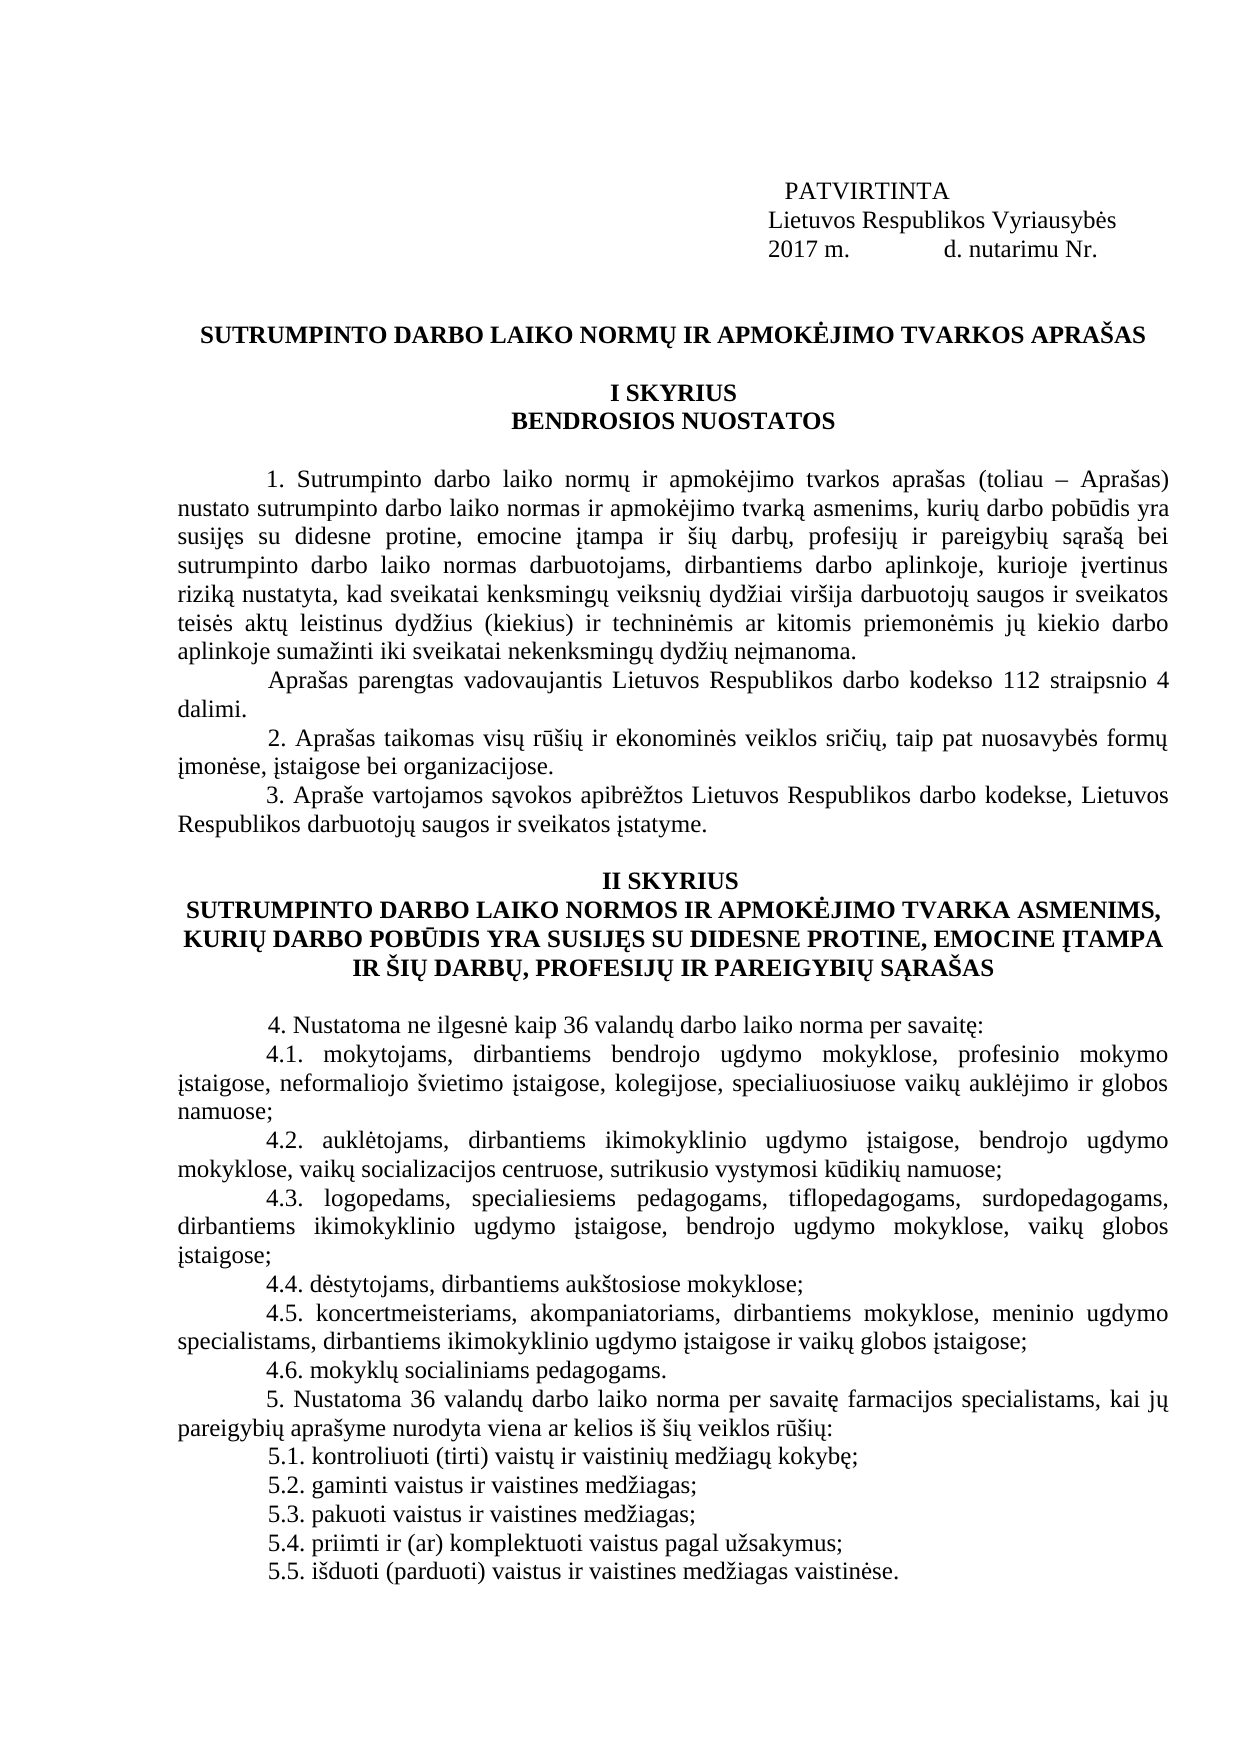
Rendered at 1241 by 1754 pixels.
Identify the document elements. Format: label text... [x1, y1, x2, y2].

text 5.4. priimti ir (ar) komplektuoti vaistus pagal užsakymus; [177, 1528, 1169, 1556]
text BENDROSIOS NUOSTATOS [177, 406, 1169, 435]
text Lietuvos Respublikos Vyriausybės [768, 205, 1169, 234]
text 5.2. gaminti vaistus ir vaistines medžiagas; [177, 1470, 1169, 1499]
text SUTRUMPINTO DARBO LAIKO NORMŲ IR APMOKĖJIMO TVARKOS APRAŠAS [177, 320, 1169, 349]
text 5. Nustatoma 36 valandų darbo laiko norma per savaitę farmacijos specialistams, kai jų pareigybių aprašyme nurodyta viena ar kelios iš šių veiklos rūšių: [177, 1384, 1169, 1441]
text 5.1. kontroliuoti (tirti) vaistų ir vaistinių medžiagų kokybę; [177, 1441, 1169, 1470]
text 2017 m. d. nutarimu Nr. [768, 234, 1169, 263]
text 5.3. pakuoti vaistus ir vaistines medžiagas; [177, 1499, 1169, 1528]
text 2. Aprašas taikomas visų rūšių ir ekonominės veiklos sričių, taip pat nuosavybės formų įmonėse, įstaigose bei organizacijose. [177, 723, 1169, 780]
text 4.5. koncertmeisteriams, akompaniatoriams, dirbantiems mokyklose, meninio ugdymo specialistams, dirbantiems ikimokyklinio ugdymo įstaigose ir vaikų globos įstaigose; [177, 1298, 1169, 1355]
text 5.5. išduoti (parduoti) vaistus ir vaistines medžiagas vaistinėse. [177, 1556, 1169, 1585]
text 3. Apraše vartojamos sąvokos apibrėžtos Lietuvos Respublikos darbo kodekse, Lietuvos Respublikos darbuotojų saugos ir sveikatos įstatyme. [177, 780, 1169, 838]
text PATVIRTINTA [177, 176, 1169, 205]
text 4.1. mokytojams, dirbantiems bendrojo ugdymo mokyklose, profesinio mokymo įstaigose, neformaliojo švietimo įstaigose, kolegijose, specialiuosiuose vaikų auklėjimo ir globos namuose; [177, 1039, 1169, 1125]
text 4.6. mokyklų socialiniams pedagogams. [177, 1355, 1169, 1384]
text I SKYRIUS [177, 378, 1169, 406]
text 4.2. auklėtojams, dirbantiems ikimokyklinio ugdymo įstaigose, bendrojo ugdymo mokyklose, vaikų socializacijos centruose, sutrikusio vystymosi kūdikių namuose; [177, 1125, 1169, 1183]
text 4.4. dėstytojams, dirbantiems aukštosiose mokyklose; [177, 1269, 1169, 1298]
text 4.3. logopedams, specialiesiems pedagogams, tiflopedagogams, surdopedagogams, dirbantiems ikimokyklinio ugdymo įstaigose, bendrojo ugdymo mokyklose, vaikų globos įstaigose; [177, 1183, 1169, 1269]
text 1. Sutrumpinto darbo laiko normų ir apmokėjimo tvarkos aprašas (toliau – Aprašas) nustato sutrumpinto darbo laiko normas ir apmokėjimo tvarką asmenims, kurių darbo pobūdis yra susijęs su didesne protine, emocine įtampa ir šių darbų, profesijų ir pareigybių sąrašą bei sutrumpinto darbo laiko normas darbuotojams, dirbantiems darbo aplinkoje, kurioje įvertinus riziką nustatyta, kad sveikatai kenksmingų veiksnių dydžiai viršija darbuotojų saugos ir sveikatos teisės aktų leistinus dydžius (kiekius) ir techninėmis ar kitomis priemonėmis jų kiekio darbo aplinkoje sumažinti iki sveikatai nekenksmingų dydžių neįmanoma. [177, 464, 1169, 665]
text 4. Nustatoma ne ilgesnė kaip 36 valandų darbo laiko norma per savaitę: [177, 1010, 1169, 1039]
text II SKYRIUS [177, 866, 1169, 895]
text Aprašas parengtas vadovaujantis Lietuvos Respublikos darbo kodekso 112 straipsnio 4 dalimi. [177, 665, 1169, 723]
text SUTRUMPINTO DARBO LAIKO NORMOS IR APMOKĖJIMO TVARKA ASMENIMS, KURIŲ DARBO POBŪDIS YRA SUSIJĘS SU DIDESNE PROTINE, EMOCINE ĮTAMPA IR ŠIŲ DARBŲ, PROFESIJŲ IR PAREIGYBIŲ SĄRAŠAS [177, 895, 1169, 981]
